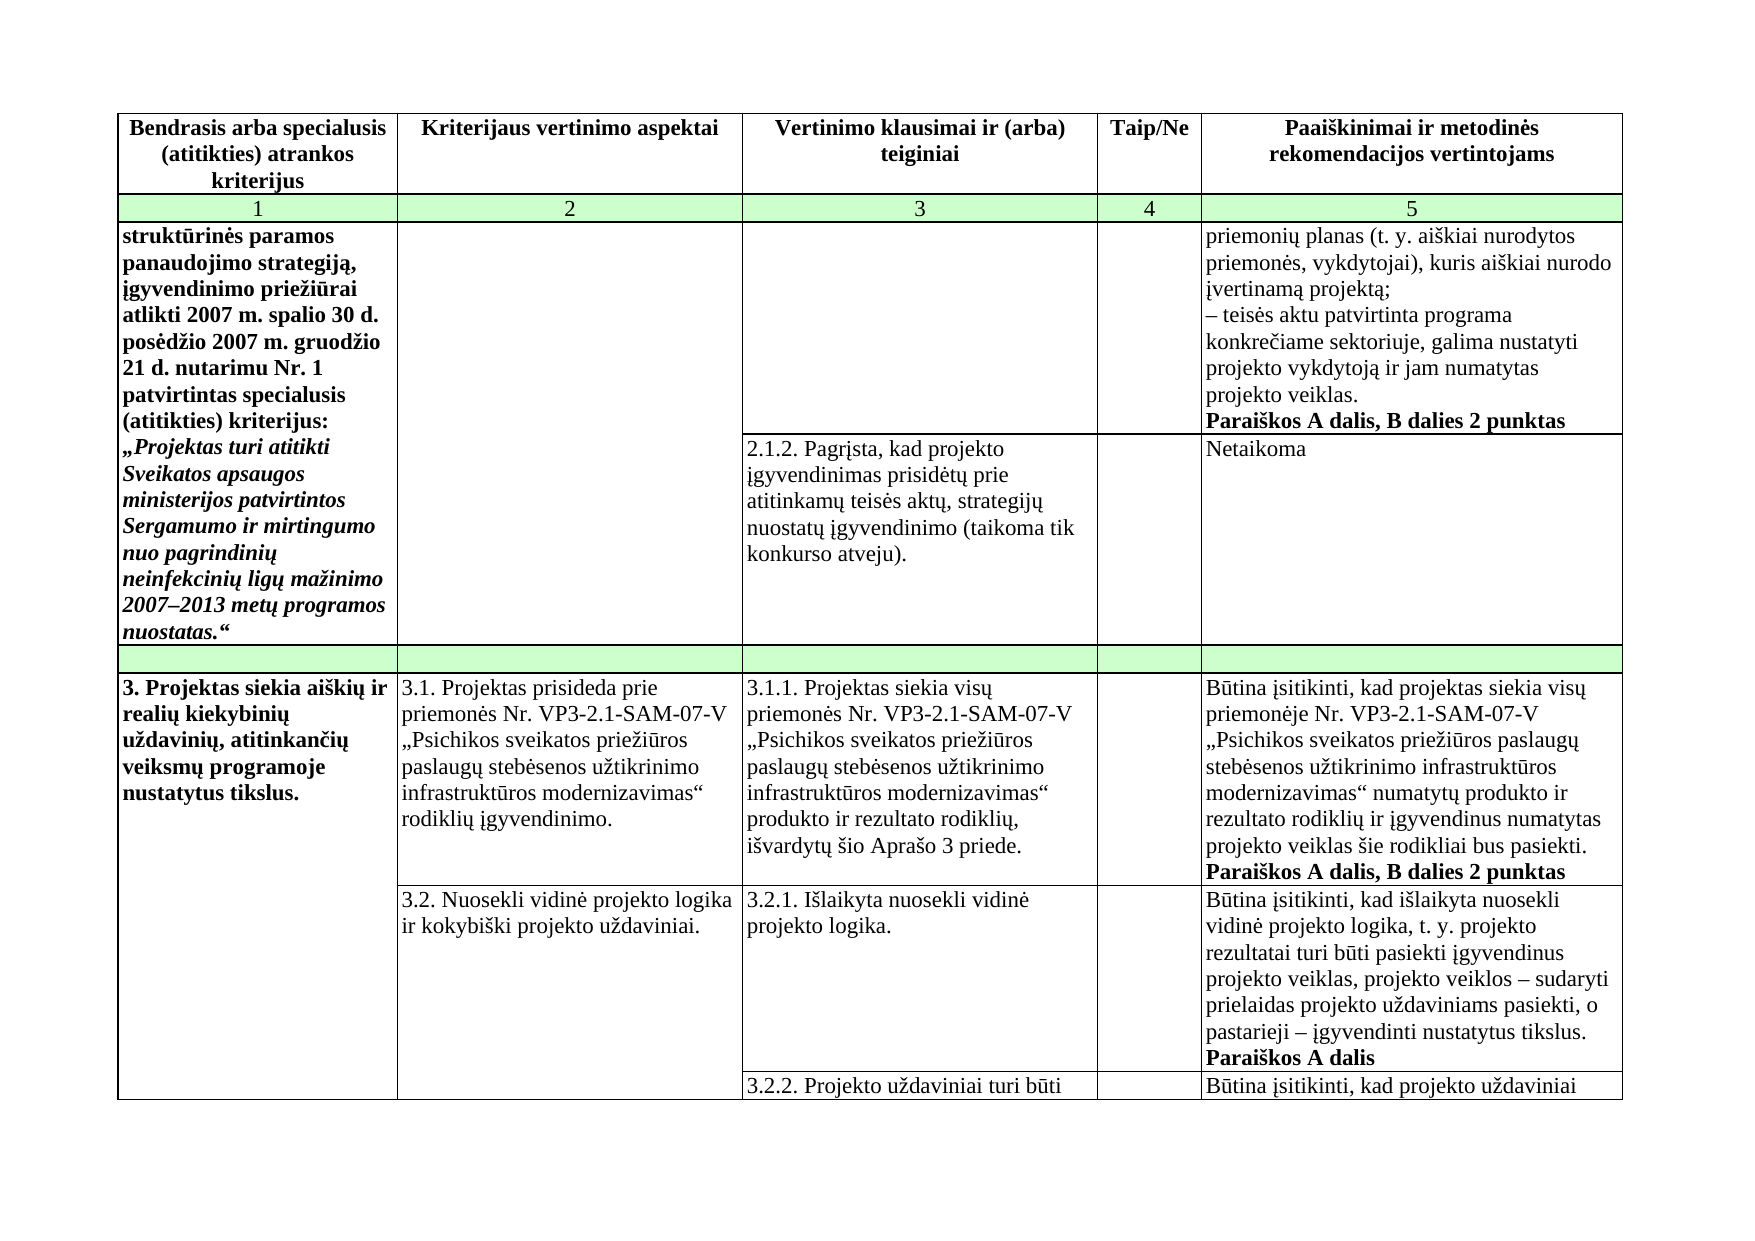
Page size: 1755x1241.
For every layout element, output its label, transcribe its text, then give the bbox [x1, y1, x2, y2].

table_cell struktūrinės paramos panaudojimo strategiją, įgyvendinimo priežiūrai atlikti 2007 m. spalio 30 d. posėdžio 2007 m. gruodžio 21 d. nutarimu Nr. 1 patvirtintas specialusis (atitikties) kriterijus: „Projektas turi atitikti Sveikatos apsaugos ministerijos patvirtintos Sergamumo ir mirtingumo nuo pagrindinių neinfekcinių ligų mažinimo 2007–2013 metų programos nuostatas.“ [119, 223, 397, 644]
table_cell [1098, 223, 1201, 433]
table_cell 3.1.1. Projektas siekia visų priemonės Nr. VP3-2.1-SAM-07-V „Psichikos sveikatos priežiūros paslaugų stebėsenos užtikrinimo infrastruktūros modernizavimas“ produkto ir rezultato rodiklių, išvardytų šio Aprašo 3 priede. [743, 674, 1097, 884]
table_header Bendrasis arba specialusis (atitikties) atrankos kriterijus [119, 114, 397, 193]
table_cell [1202, 646, 1622, 672]
table_cell 5 [1202, 195, 1622, 221]
table_cell [1098, 886, 1201, 1071]
table_cell 2 [398, 195, 742, 221]
table_cell 3.2.1. Išlaikyta nuosekli vidinė projekto logika. [743, 886, 1097, 1071]
table_cell [398, 646, 742, 672]
table_cell [1098, 646, 1201, 672]
table_header Kriterijaus vertinimo aspektai [398, 114, 742, 193]
table_cell [119, 646, 397, 672]
table_cell priemonių planas (t. y. aiškiai nurodytos priemonės, vykdytojai), kuris aiškiai nurodo įvertinamą projektą; – teisės aktu patvirtinta programa konkrečiame sektoriuje, galima nustatyti projekto vykdytoją ir jam numatytas projekto veiklas. Paraiškos A dalis, B dalies 2 punktas [1202, 223, 1622, 433]
table_header Vertinimo klausimai ir (arba) teiginiai [743, 114, 1097, 193]
table_cell Netaikoma [1202, 435, 1622, 644]
table_cell 3.2.2. Projekto uždaviniai turi būti [743, 1072, 1097, 1098]
table_cell Būtina įsitikinti, kad projekto uždaviniai [1202, 1072, 1622, 1098]
table_header Paaiškinimai ir metodinės rekomendacijos vertintojams [1202, 114, 1622, 193]
table_cell [1098, 674, 1201, 884]
table_cell [743, 646, 1097, 672]
table_cell [1098, 435, 1201, 644]
table_cell [398, 223, 742, 644]
table_header Taip/Ne [1098, 114, 1201, 193]
table_cell Būtina įsitikinti, kad projektas siekia visų priemonėje Nr. VP3-2.1-SAM-07-V „Psichikos sveikatos priežiūros paslaugų stebėsenos užtikrinimo infrastruktūros modernizavimas“ numatytų produkto ir rezultato rodiklių ir įgyvendinus numatytas projekto veiklas šie rodikliai bus pasiekti. Paraiškos A dalis, B dalies 2 punktas [1202, 674, 1622, 884]
table_cell Būtina įsitikinti, kad išlaikyta nuosekli vidinė projekto logika, t. y. projekto rezultatai turi būti pasiekti įgyvendinus projekto veiklas, projekto veiklos – sudaryti prielaidas projekto uždaviniams pasiekti, o pastarieji – įgyvendinti nustatytus tikslus. Paraiškos A dalis [1202, 886, 1622, 1071]
table_cell 4 [1098, 195, 1201, 221]
table_cell 1 [119, 195, 397, 221]
table_cell 3.2. Nuosekli vidinė projekto logika ir kokybiški projekto uždaviniai. [398, 886, 742, 1098]
table_cell [743, 223, 1097, 433]
table_cell 3 [743, 195, 1097, 221]
table_cell 3.1. Projektas prisideda prie priemonės Nr. VP3-2.1-SAM-07-V „Psichikos sveikatos priežiūros paslaugų stebėsenos užtikrinimo infrastruktūros modernizavimas“ rodiklių įgyvendinimo. [398, 674, 742, 884]
table_cell [1098, 1072, 1201, 1098]
table_cell 3. Projektas siekia aiškių ir realių kiekybinių uždavinių, atitinkančių veiksmų programoje nustatytus tikslus. [119, 674, 397, 1098]
table_cell 2.1.2. Pagrįsta, kad projekto įgyvendinimas prisidėtų prie atitinkamų teisės aktų, strategijų nuostatų įgyvendinimo (taikoma tik konkurso atveju). [743, 435, 1097, 644]
